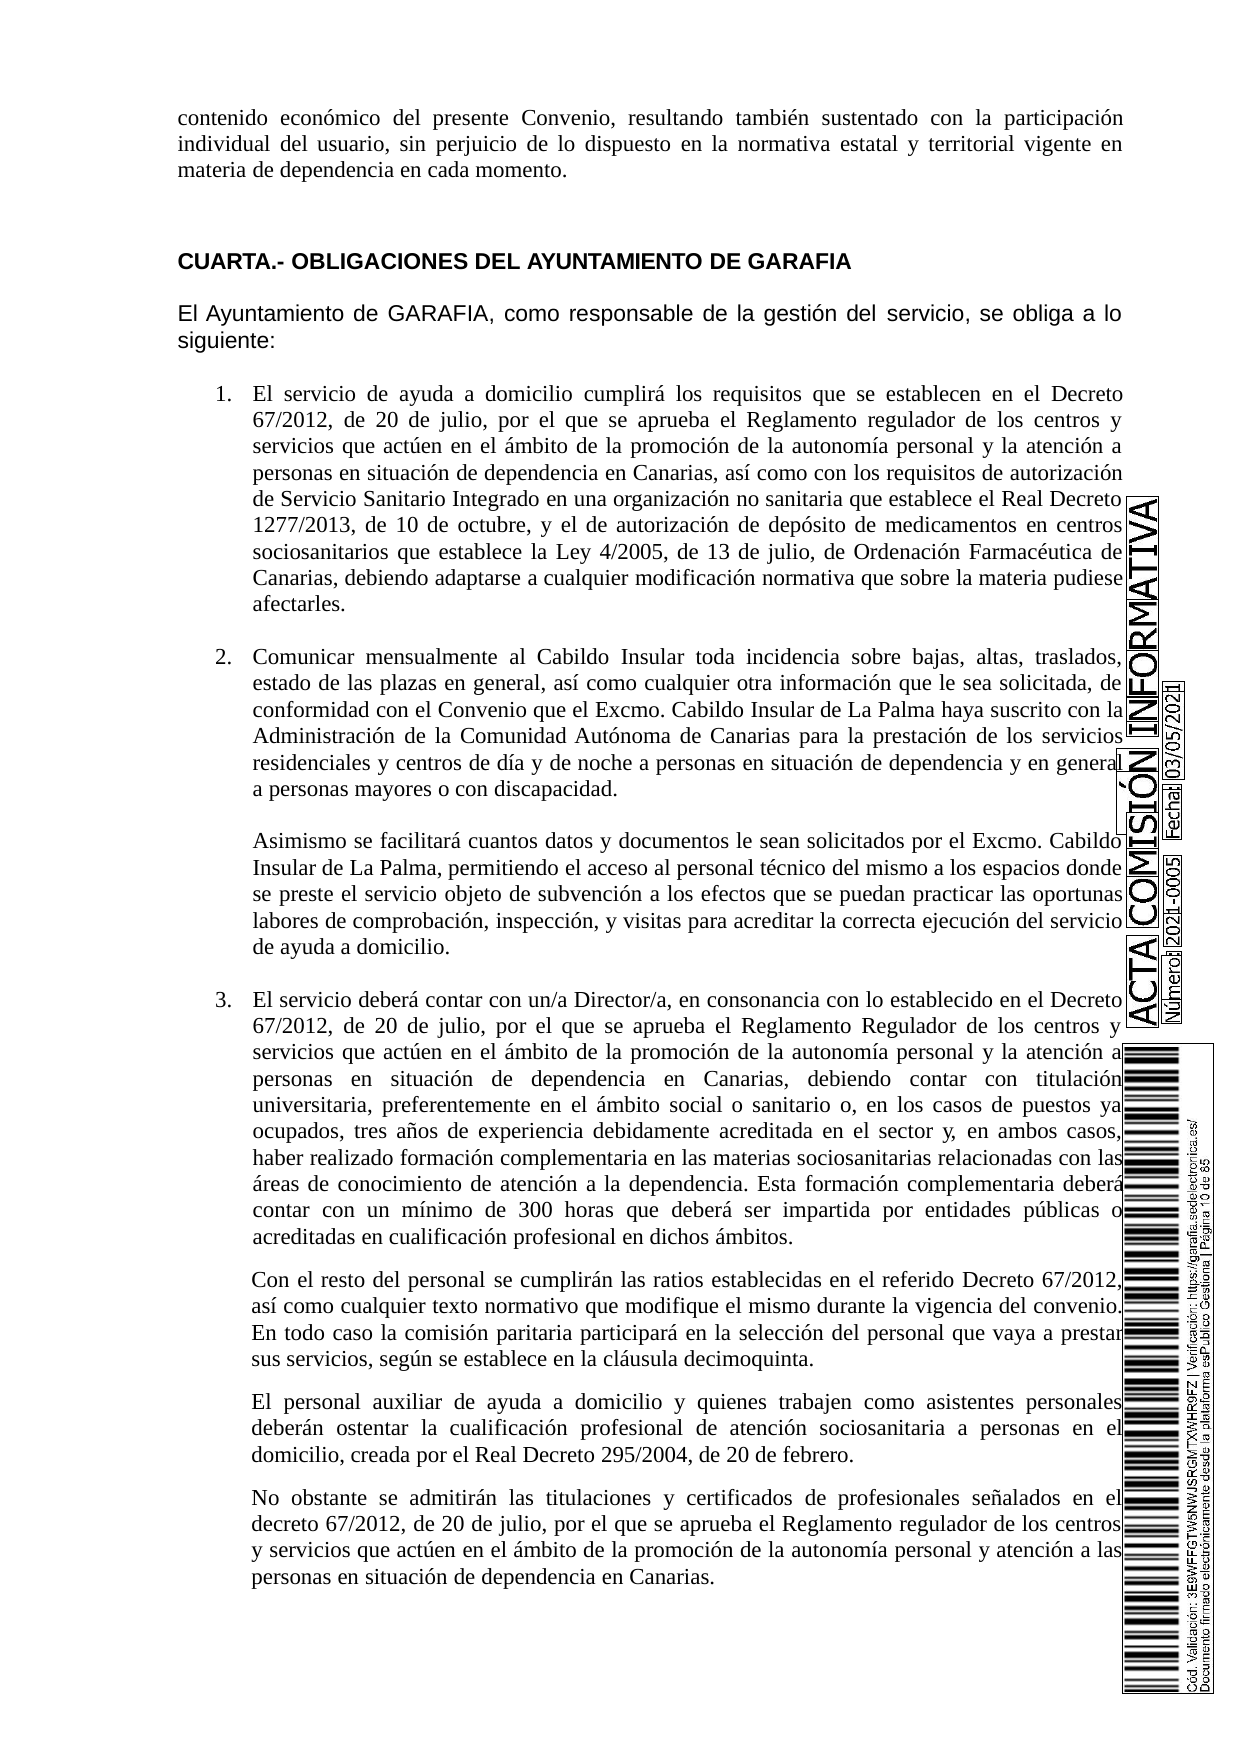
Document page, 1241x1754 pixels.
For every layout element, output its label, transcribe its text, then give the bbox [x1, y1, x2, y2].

text ocupados, tres años de experiencia debidamente acreditada en el sector y, en ambos casos, [252, 1118, 1146, 1144]
text se preste el servicio objeto de subvención a los efectos que se puedan practicar las oportunas [252, 881, 1146, 907]
text de Servicio Sanitario Integrado en una organización no sanitaria que establece el Real Decreto [252, 486, 1146, 511]
picture [1127, 849, 1158, 876]
picture [1162, 956, 1181, 999]
text áreas de conocimiento de atención a la dependencia. Esta formación complementaria deberá [252, 1171, 1146, 1197]
text sus servicios, según se establece en la cláusula decimoquinta. [251, 1346, 1146, 1371]
text 6 [252, 1013, 264, 1038]
text deberán ostentar la cualificación profesional de atención sociosanitaria a personas en el [251, 1415, 1146, 1441]
text Canarias, debiendo adaptarse a cualquier modificación normativa que sobre la materia pudiese [252, 565, 1146, 590]
picture [1127, 651, 1158, 696]
text El Ayuntamiento de GARAFIA, como responsable de la gestión del servicio, se obliga a lo [177, 301, 1147, 327]
picture [1163, 682, 1184, 691]
picture [1164, 856, 1181, 913]
text domicilio, creada por el Real Decreto 295/2004, de 20 de febrero. [251, 1442, 1146, 1467]
text contar con un mínimo de 300 horas que deberá ser impartida por entidades públicas o [252, 1197, 1146, 1223]
text afectarles. [252, 591, 1146, 617]
picture [1123, 1044, 1213, 1693]
text personas en situación de dependencia en Canarias, así como con los requisitos de autorización [252, 459, 1146, 485]
text personas en situación de dependencia en Canarias, debiendo contar con titulación [252, 1066, 1146, 1091]
text Asimismo se facilitará cuantos datos y documentos le sean solicitados por el Excmo. Cabildo [252, 828, 1146, 854]
text estado de las plazas en general, así como cualquier otra información que le sea solicitada, de [252, 670, 1146, 696]
text No obstante se admitirán las titulaciones y certificados de profesionales señalados en el [251, 1485, 1145, 1510]
text contenido económico del presente Convenio, resultando también sustentado con la participación [177, 104, 1146, 130]
text 2 [215, 644, 226, 669]
text 3 [215, 987, 226, 1012]
text residenciales y centros de día y de noche a personas en situación de dependencia y en general [252, 749, 1146, 775]
text haber realizado formación complementaria en las materias sociosanitarias relacionadas con las [252, 1145, 1146, 1170]
picture [1127, 813, 1158, 848]
text . Comunicar mensualmente al Cabildo Insular toda incidencia sobre bajas, altas, traslados, [226, 644, 1146, 669]
picture [1163, 692, 1184, 779]
text El personal auxiliar de ayuda a domicilio y quienes trabajen como asistentes personales [251, 1389, 1146, 1414]
text universitaria, preferentemente en el ámbito social o sanitario o, en los casos de puestos ya [252, 1092, 1146, 1117]
text de ayuda a domicilio. [252, 934, 1146, 959]
picture [1127, 600, 1158, 650]
picture [1164, 914, 1181, 946]
text así como cualquier texto normativo que modifique el mismo durante la vigencia del convenio. [251, 1293, 1146, 1319]
picture [1127, 722, 1158, 736]
text servicios que actúen en el ámbito de la promoción de la autonomía personal y la atención a [252, 1039, 1146, 1065]
text individual del usuario, sin perjuicio de lo dispuesto en la normativa estatal y territorial vigente en [177, 131, 1146, 156]
text Administración de la Comunidad Autónoma de Canarias para la prestación de los servicios [252, 723, 1146, 748]
text servicios que actúen en el ámbito de la promoción de la autonomía personal y la atención a [252, 433, 1146, 459]
picture [1127, 497, 1158, 599]
text . El servicio de ayuda a domicilio cumplirá los requisitos que se establecen en el Decreto [226, 381, 1147, 406]
text 7/2012, de 20 de julio, por el que se aprueba el Reglamento Regulador de los centros y [264, 1013, 1145, 1038]
text personas en situación de dependencia en Canarias. [251, 1564, 1145, 1589]
text CUARTA.- OBLIGACIONES DEL AYUNTAMIENTO DE GARAFIA [177, 249, 881, 274]
picture [1162, 1000, 1181, 1023]
text 277/2013, de 10 de octubre, y el de autorización de depósito de medicamentos en centros [264, 512, 1146, 538]
text y servicios que actúen en el ámbito de la promoción de la autonomía personal y atención a las [251, 1537, 1145, 1563]
picture [1163, 785, 1181, 789]
text conformidad con el Convenio que el Excmo. Cabildo Insular de La Palma haya suscrito con la [252, 697, 1146, 722]
picture [1117, 772, 1158, 828]
text decreto 67/2012, de 20 de julio, por el que se aprueba el Reglamento regulador de los centros [251, 1511, 1145, 1536]
text labores de comprobación, inspección, y visitas para acreditar la correcta ejecución del servicio [252, 908, 1146, 933]
text siguiente: [177, 328, 1147, 353]
text 1 [252, 512, 264, 538]
picture [1127, 877, 1158, 927]
text a personas mayores o con discapacidad. [252, 776, 1146, 801]
text Insular de La Palma, permitiendo el acceso al personal técnico del mismo a los espacios donde [252, 855, 1146, 880]
text En todo caso la comisión paritaria participará en la selección del personal que vaya a prestar [251, 1319, 1146, 1345]
picture [1146, 749, 1158, 771]
text sociosanitarios que establece la Ley 4/2005, de 13 de julio, de Ordenación Farmacéutica de [252, 539, 1146, 564]
text Con el resto del personal se cumplirán las ratios establecidas en el referido Decreto 67/2012, [251, 1267, 1146, 1292]
text 7/2012, de 20 de julio, por el que se aprueba el Reglamento regulador de los centros y [289, 407, 1147, 432]
picture [1127, 936, 1158, 1027]
picture [1146, 698, 1158, 721]
text materia de dependencia en cada momento. [177, 157, 1146, 183]
picture [1163, 790, 1181, 839]
text . El servicio deberá contar con un/a Director/a, en consonancia con lo establecido en el Decreto [226, 987, 1146, 1012]
text 6 [252, 407, 289, 432]
text 1 [215, 381, 226, 406]
text acreditadas en cualificación profesional en dichos ámbitos. [252, 1224, 1146, 1249]
